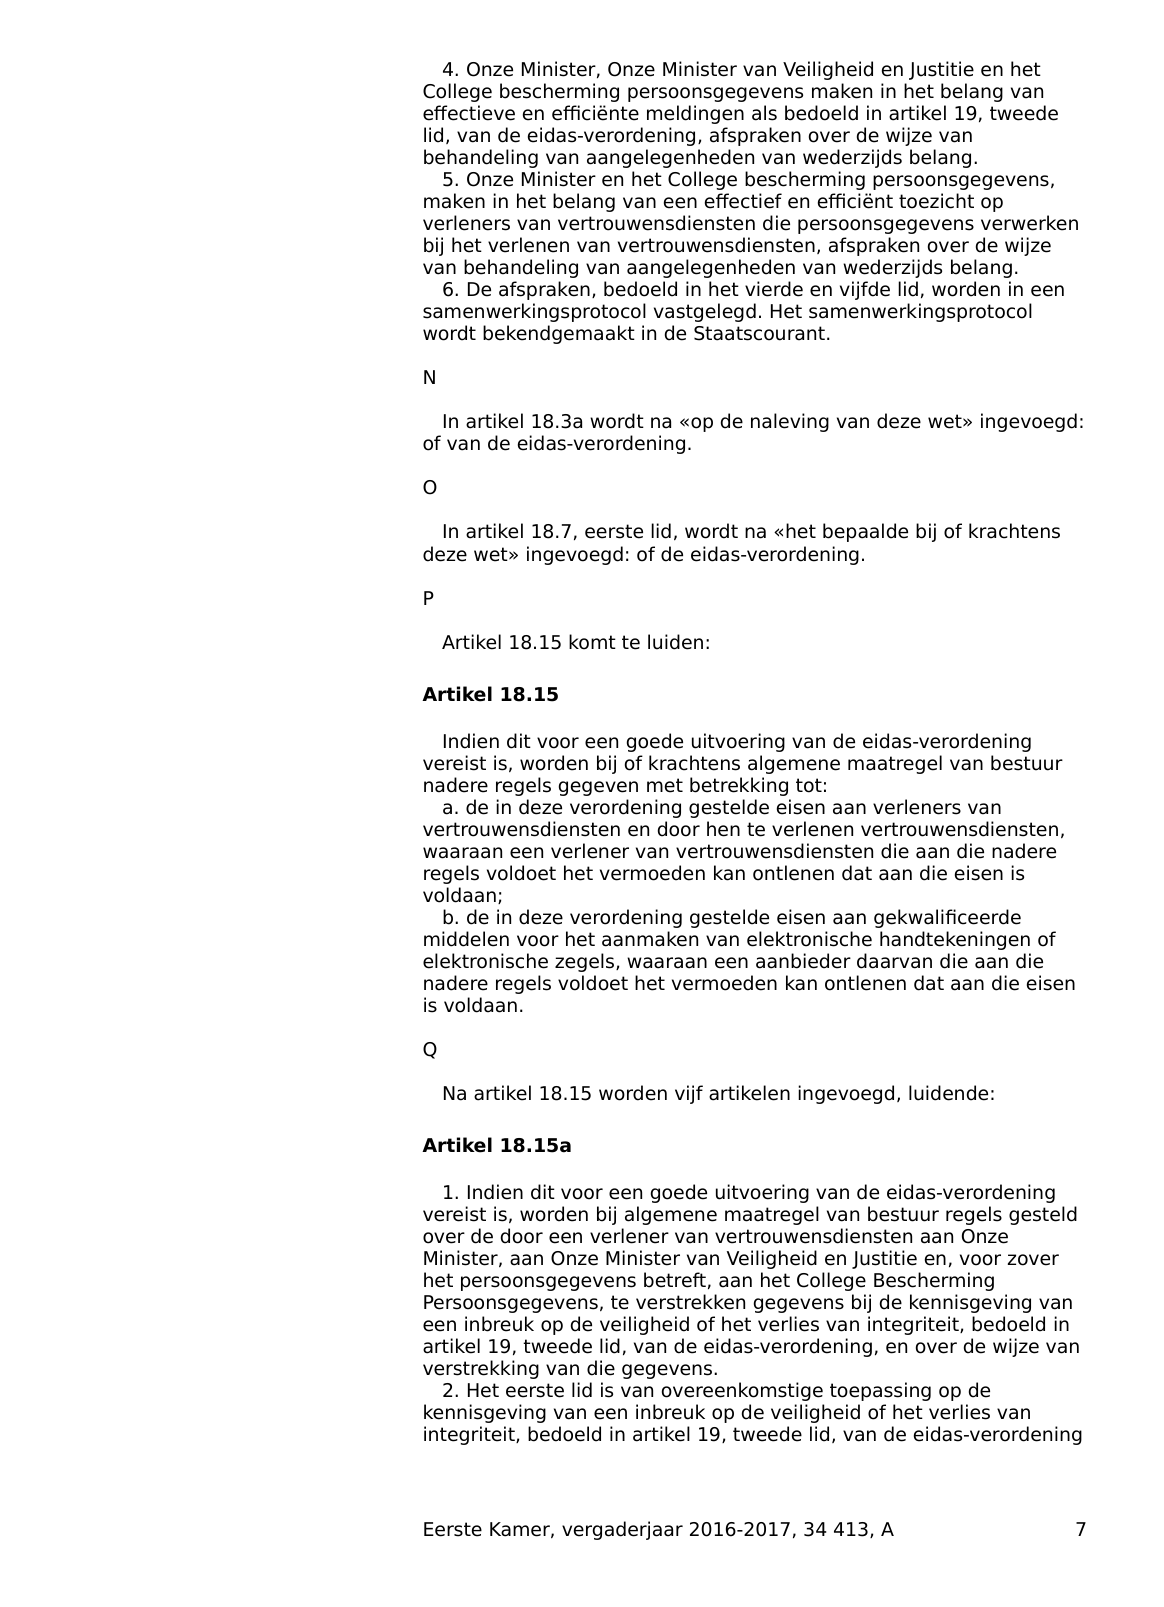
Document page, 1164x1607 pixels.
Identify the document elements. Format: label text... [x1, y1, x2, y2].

subtitle Artikel 18.15a [422, 1135, 1087, 1157]
text 4. Onze Minister, Onze Minister van Veiligheid en Justitie en het College bescherming persoonsgegevens maken in het belang van effectieve en efficiënte meldingen als bedoeld in artikel 19, tweede lid, van de eidas-verordening, afspraken over de wijze van behandeling van aangelegenheden van wederzijds belang. [422, 59, 1087, 169]
text a. de in deze verordening gestelde eisen aan verleners van vertrouwensdiensten en door hen te verlenen vertrouwensdiensten, waaraan een verlener van vertrouwensdiensten die aan die nadere regels voldoet het vermoeden kan ontlenen dat aan die eisen is voldaan; [422, 797, 1087, 907]
text N [422, 367, 1087, 389]
text b. de in deze verordening gestelde eisen aan gekwalificeerde middelen voor het aanmaken van elektronische handtekeningen of elektronische zegels, waaraan een aanbieder daarvan die aan die nadere regels voldoet het vermoeden kan ontlenen dat aan die eisen is voldaan. [422, 907, 1087, 1016]
text In artikel 18.7, eerste lid, wordt na «het bepaalde bij of krachtens deze wet» ingevoegd: of de eidas-verordening. [422, 521, 1087, 565]
text Indien dit voor een goede uitvoering van de eidas-verordening vereist is, worden bij of krachtens algemene maatregel van bestuur nadere regels gegeven met betrekking tot: [422, 731, 1087, 797]
text In artikel 18.3a wordt na «op de naleving van deze wet» ingevoegd: of van de eidas-verordening. [422, 411, 1087, 455]
text Artikel 18.15 komt te luiden: [422, 632, 1087, 654]
text Na artikel 18.15 worden vijf artikelen ingevoegd, luidende: [422, 1083, 1087, 1105]
subtitle Artikel 18.15 [422, 684, 1087, 706]
text 6. De afspraken, bedoeld in het vierde en vijfde lid, worden in een samenwerkingsprotocol vastgelegd. Het samenwerkingsprotocol wordt bekendgemaakt in de Staatscourant. [422, 279, 1087, 345]
text 5. Onze Minister en het College bescherming persoonsgegevens, maken in het belang van een effectief en efficiënt toezicht op verleners van vertrouwensdiensten die persoonsgegevens verwerken bij het verlenen van vertrouwensdiensten, afspraken over de wijze van behandeling van aangelegenheden van wederzijds belang. [422, 169, 1087, 279]
text P [422, 588, 1087, 609]
text 2. Het eerste lid is van overeenkomstige toepassing op de kennisgeving van een inbreuk op de veiligheid of het verlies van integriteit, bedoeld in artikel 19, tweede lid, van de eidas-verordening [422, 1379, 1087, 1446]
text Q [422, 1039, 1087, 1061]
text 1. Indien dit voor een goede uitvoering van de eidas-verordening vereist is, worden bij algemene maatregel van bestuur regels gesteld over de door een verlener van vertrouwensdiensten aan Onze Minister, aan Onze Minister van Veiligheid en Justitie en, voor zover het persoonsgegevens betreft, aan het College Bescherming Persoonsgegevens, te verstrekken gegevens bij de kennisgeving van een inbreuk op de veiligheid of het verlies van integriteit, bedoeld in artikel 19, tweede lid, van de eidas-verordening, en over de wijze van verstrekking van die gegevens. [422, 1182, 1087, 1379]
text O [422, 477, 1087, 499]
